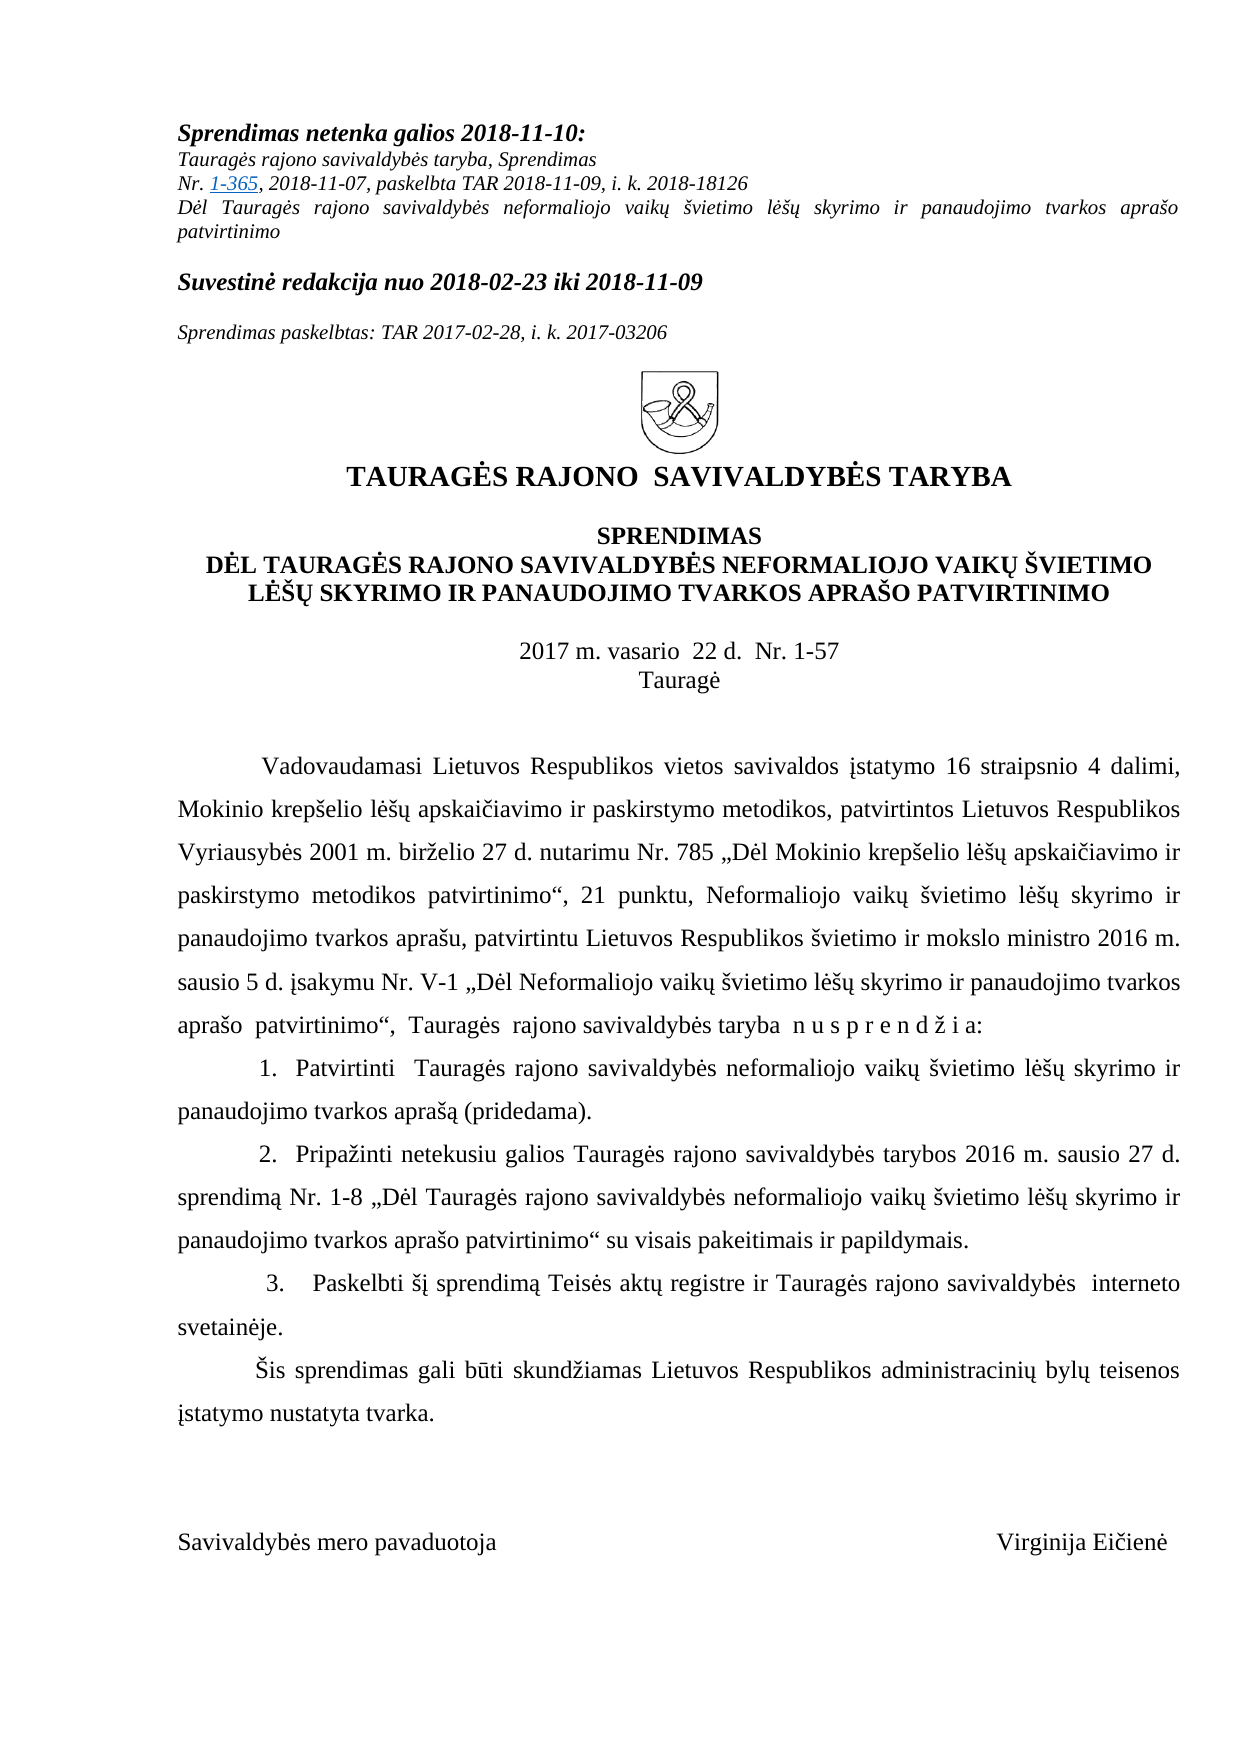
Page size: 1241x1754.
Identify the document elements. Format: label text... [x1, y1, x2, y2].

text 2. Pripažinti netekusiu galios Tauragės rajono savivaldybės tarybos 2016 m. sausio 27 d. sprendimą Nr. 1-8 „Dėl Tauragės rajono savivaldybės neformaliojo vaikų švietimo lėšų skyrimo ir panaudojimo tvarkos aprašo patvirtinimo“ su visais pakeitimais ir papildymais. [177, 1139, 1181, 1254]
text Sprendimas netenka galios 2018-11-10: [177, 118, 1181, 147]
text SPRENDIMAS [177, 521, 1181, 550]
text TAURAGĖS RAJONO SAVIVALDYBĖS TARYBA [177, 459, 1181, 492]
text Tauragės rajono savivaldybės taryba, Sprendimas [177, 147, 1181, 171]
text 2017 m. vasario 22 d. Nr. 1-57 [177, 636, 1181, 665]
text Sprendimas paskelbtas: TAR 2017-02-28, i. k. 2017-03206 [177, 320, 1181, 344]
text Nr. 1-365, 2018-11-07, paskelbta TAR 2018-11-09, i. k. 2018-18126 [177, 171, 1181, 195]
text Vadovaudamasi Lietuvos Respublikos vietos savivaldos įstatymo 16 straipsnio 4 dalimi, Mokinio krepšelio lėšų apskaičiavimo ir paskirstymo metodikos, patvirtintos Lietuvos Respublikos Vyriausybės 2001 m. birželio 27 d. nutarimu Nr. 785 „Dėl Mokinio krepšelio lėšų apskaičiavimo ir paskirstymo metodikos patvirtinimo“, 21 punktu, Neformaliojo vaikų švietimo lėšų skyrimo ir panaudojimo tvarkos aprašu, patvirtintu Lietuvos Respublikos švietimo ir mokslo ministro 2016 m. sausio 5 d. įsakymu Nr. V-1 „Dėl Neformaliojo vaikų švietimo lėšų skyrimo ir panaudojimo tvarkos aprašo patvirtinimo“, Tauragės rajono savivaldybės taryba n u s p r e n d ž i a: [177, 751, 1181, 1038]
text DĖL TAURAGĖS RAJONO SAVIVALDYBĖS NEFORMALIOJO VAIKŲ ŠVIETIMO LĖŠŲ SKYRIMO IR PANAUDOJIMO TVARKOS APRAŠO PATVIRTINIMO [177, 550, 1181, 607]
text 3. Paskelbti šį sprendimą Teisės aktų registre ir Tauragės rajono savivaldybės interneto svetainėje. [177, 1268, 1181, 1340]
text Tauragė [177, 665, 1181, 693]
text Dėl Tauragės rajono savivaldybės neformaliojo vaikų švietimo lėšų skyrimo ir panaudojimo tvarkos aprašo patvirtinimo [177, 195, 1181, 243]
text Suvestinė redakcija nuo 2018-02-23 iki 2018-11-09 [177, 267, 1181, 296]
text Šis sprendimas gali būti skundžiamas Lietuvos Respublikos administracinių bylų teisenos įstatymo nustatyta tvarka. [177, 1355, 1181, 1427]
text 1. Patvirtinti Tauragės rajono savivaldybės neformaliojo vaikų švietimo lėšų skyrimo ir panaudojimo tvarkos aprašą (pridedama). [177, 1053, 1181, 1125]
text Savivaldybės mero pavaduotoja Virginija Eičienė [177, 1527, 1181, 1556]
